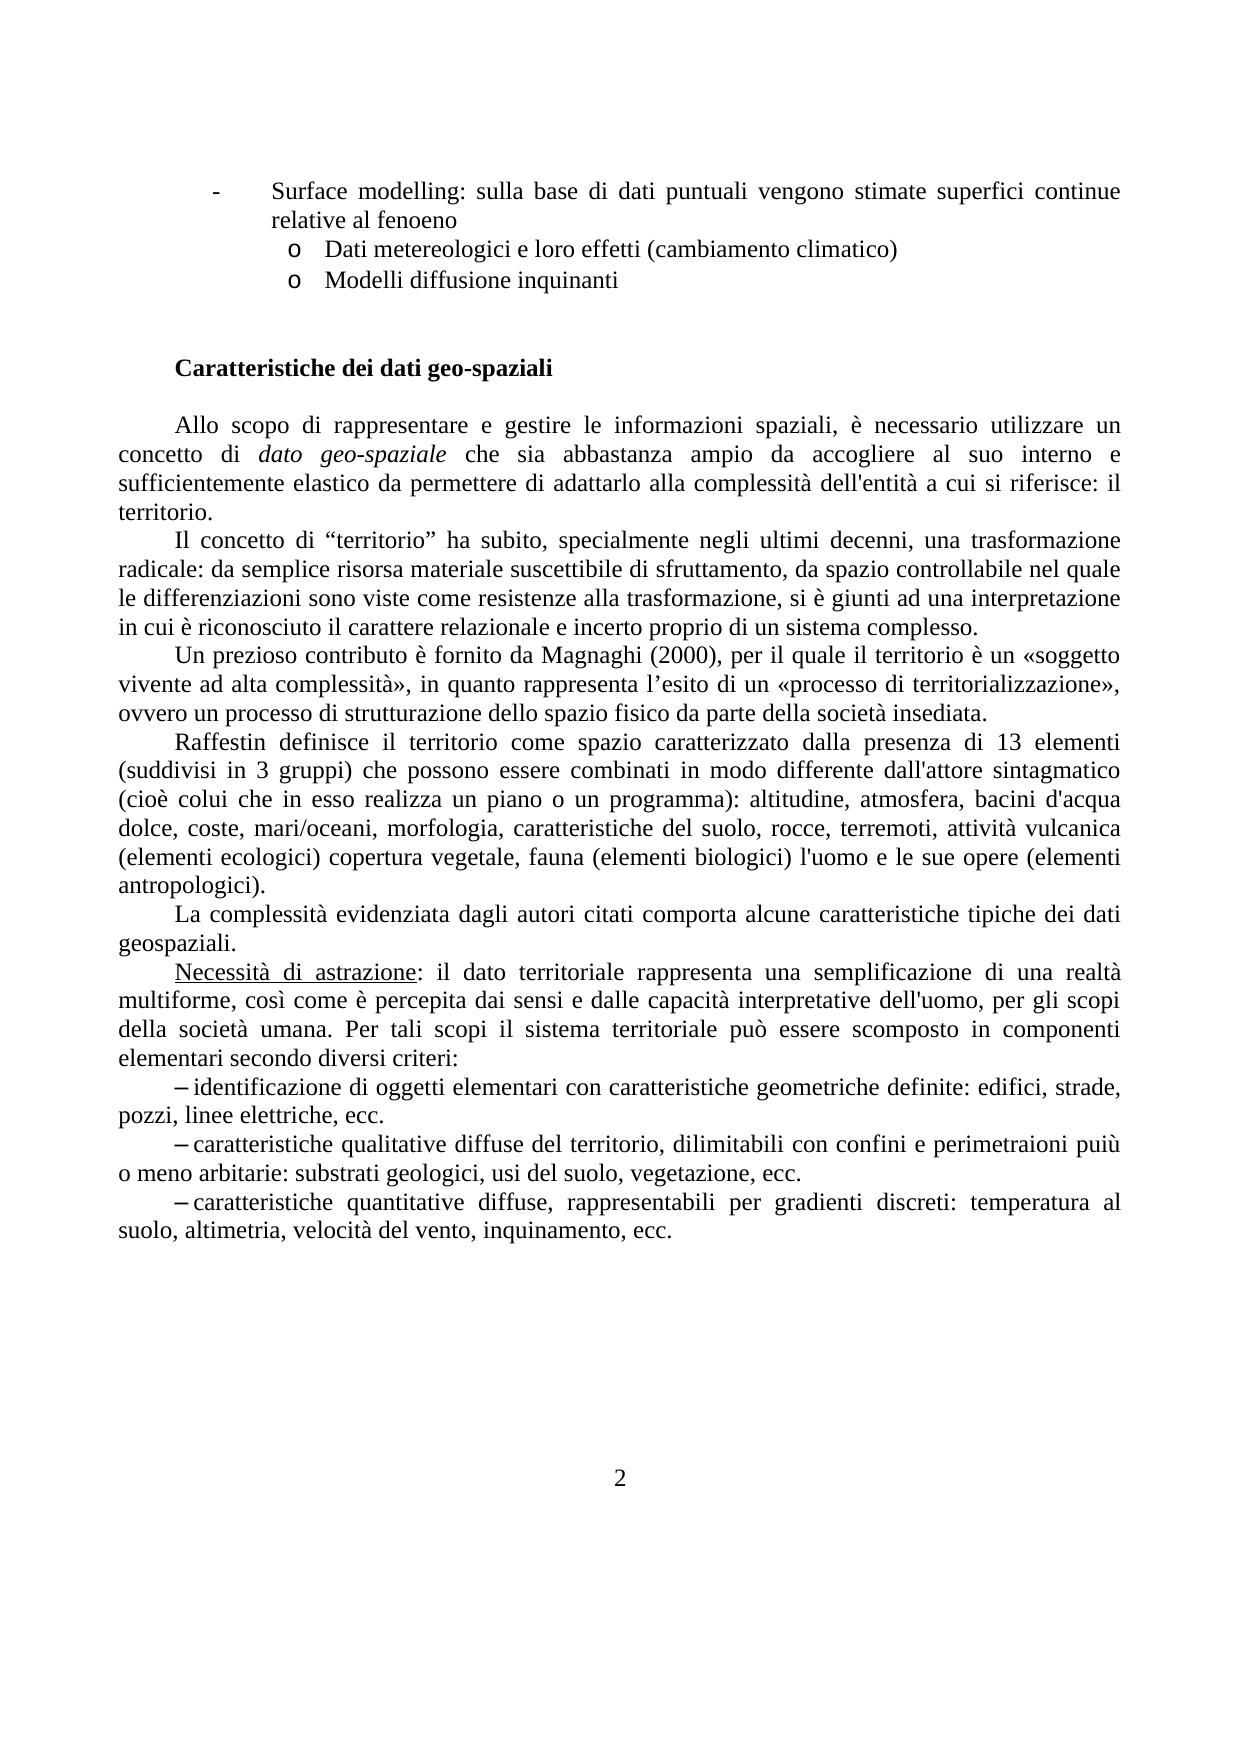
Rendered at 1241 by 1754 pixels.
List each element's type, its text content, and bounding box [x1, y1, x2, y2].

text Allo scopo di rappresentare e gestire le informazioni spaziali, è necessario utilizzare un concetto di dato geo-spaziale che sia abbastanza ampio da accogliere al suo interno e sufficientemente elastico da permettere di adattarlo alla complessità dell'entità a cui si riferisce: il territorio. [118, 411, 1122, 526]
list caratteristiche quantitative diffuse, rappresentabili per gradienti discreti: temperatura al suolo, altimetria, velocità del vento, inquinamento, ecc. [118, 1187, 1122, 1244]
text Caratteristiche dei dati geo-spaziali [118, 353, 1122, 382]
list Surface modelling: sulla base di dati puntuali vengono stimate superfici continue relative al fenoeno [212, 176, 1122, 234]
text Il concetto di “territorio” ha subito, specialmente negli ultimi decenni, una trasformazione radicale: da semplice risorsa materiale suscettibile di sfruttamento, da spazio controllabile nel quale le differenziazioni sono viste come resistenze alla trasformazione, si è giunti ad una interpretazione in cui è riconosciuto il carattere relazionale e incerto proprio di un sistema complesso. [118, 526, 1122, 641]
list identificazione di oggetti elementari con caratteristiche geometriche definite: edifici, strade, pozzi, linee elettriche, ecc. [118, 1072, 1122, 1129]
text Un prezioso contributo è fornito da Magnaghi (2000), per il quale il territorio è un «soggetto vivente ad alta complessità», in quanto rappresenta l’esito di un «processo di territorializzazione», ovvero un processo di strutturazione dello spazio fisico da parte della società insediata. [118, 641, 1122, 727]
list caratteristiche qualitative diffuse del territorio, dilimitabili con confini e perimetraioni puiù o meno arbitarie: substrati geologici, usi del suolo, vegetazione, ecc. [118, 1129, 1122, 1187]
text La complessità evidenziata dagli autori citati comporta alcune caratteristiche tipiche dei dati geospaziali. [118, 899, 1122, 957]
text Raffestin definisce il territorio come spazio caratterizzato dalla presenza di 13 elementi (suddivisi in 3 gruppi) che possono essere combinati in modo differente dall'attore sintagmatico (cioè colui che in esso realizza un piano o un programma): altitudine, atmosfera, bacini d'acqua dolce, coste, mari/oceani, morfologia, caratteristiche del suolo, rocce, terremoti, attività vulcanica (elementi ecologici) copertura vegetale, fauna (elementi biologici) l'uomo e le sue opere (elementi antropologici). [118, 727, 1122, 899]
text Necessità di astrazione: il dato territoriale rappresenta una semplificazione di una realtà multiforme, così come è percepita dai sensi e dalle capacità interpretative dell'uomo, per gli scopi della società umana. Per tali scopi il sistema territoriale può essere scomposto in componenti elementari secondo diversi criteri: [118, 957, 1122, 1072]
list Modelli diffusione inquinanti [287, 265, 1122, 296]
list Dati metereologici e loro effetti (cambiamento climatico) [287, 234, 1122, 265]
